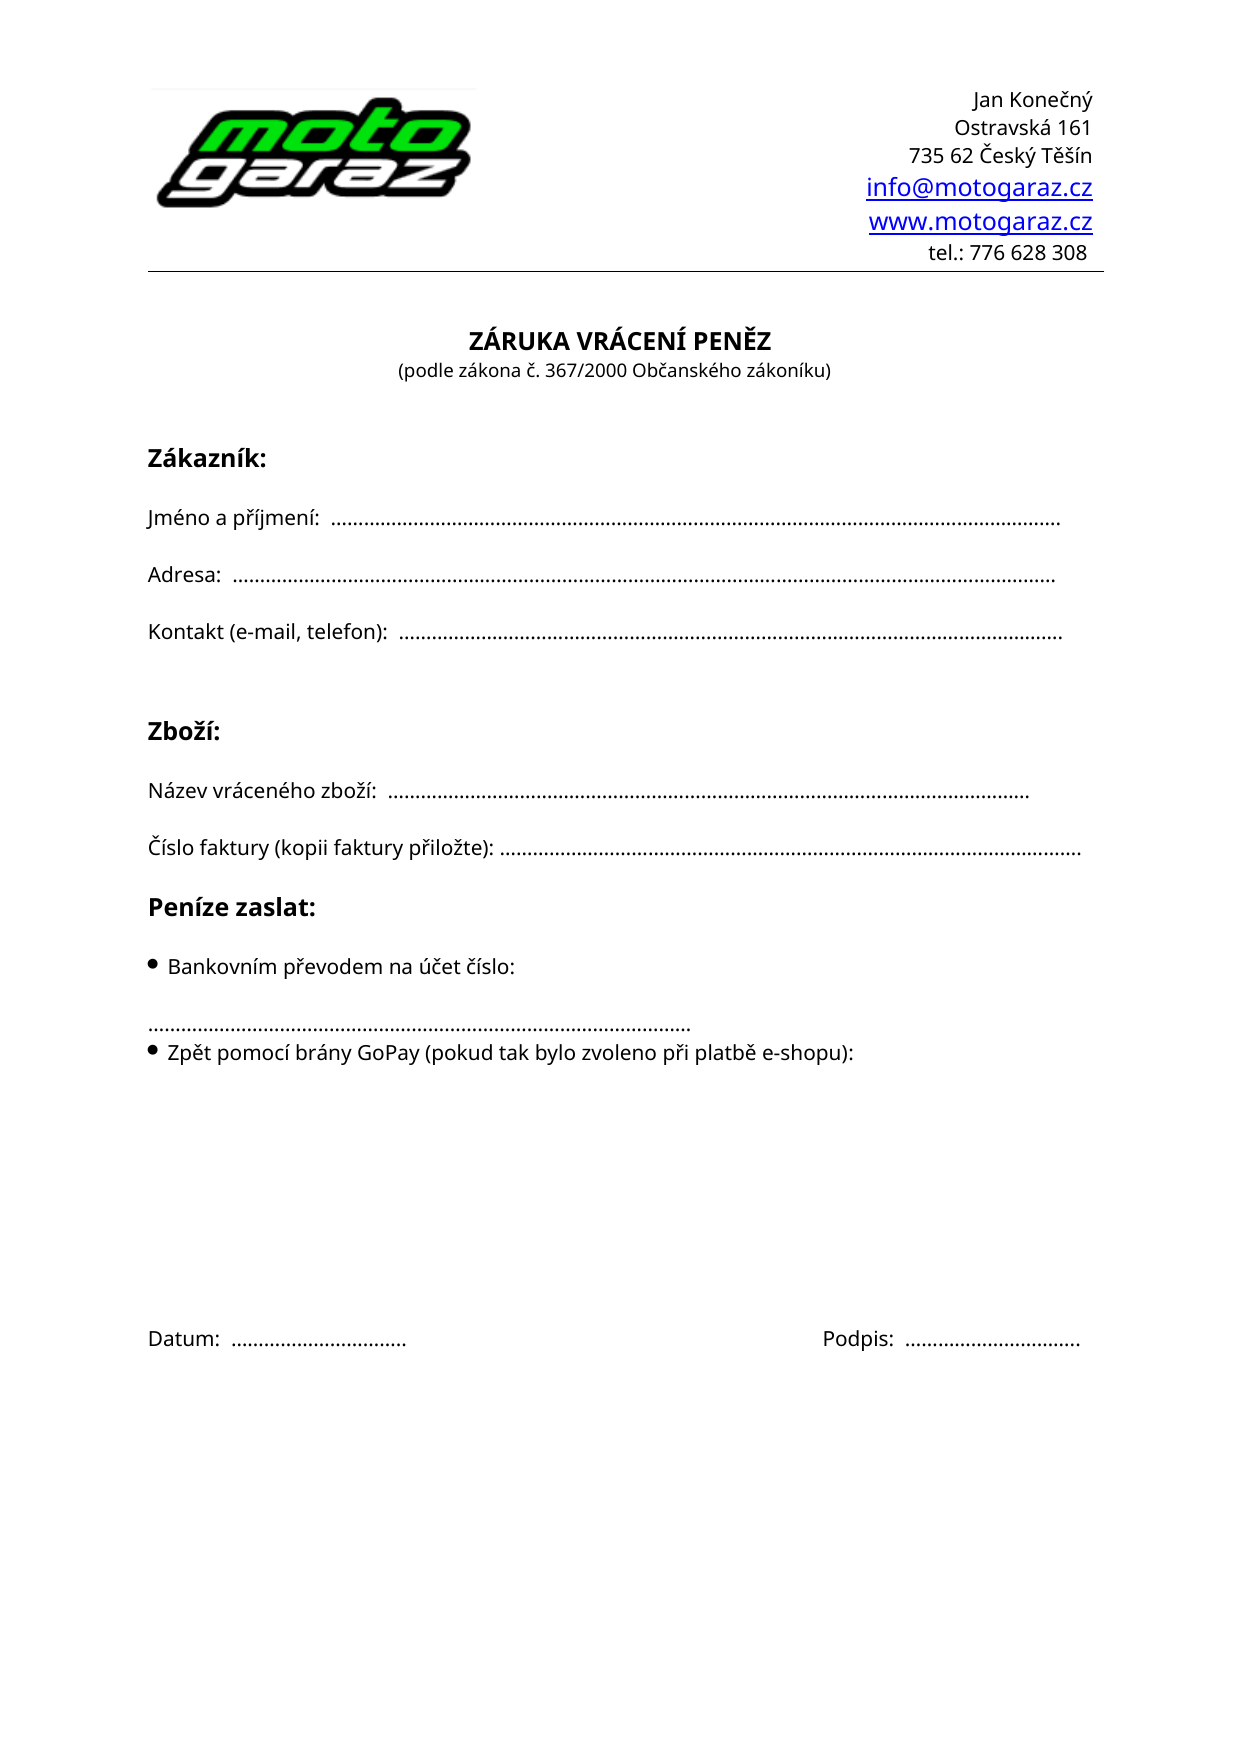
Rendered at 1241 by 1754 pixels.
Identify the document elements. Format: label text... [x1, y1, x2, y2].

text  Bankovním převodem na účet číslo: [148, 952, 1093, 981]
text Adresa: …………………………………………………………………………………………………………………………………… [148, 560, 1093, 589]
text 735 62 Český Těšín [477, 142, 1093, 170]
text tel.: 776 628 308 [148, 238, 1093, 267]
text Peníze zaslat: [148, 890, 1093, 924]
text Zákazník: [148, 441, 1093, 474]
text Ostravská 161 [477, 113, 1093, 142]
text Zboží: [148, 714, 1093, 748]
text info@motogaraz.cz [477, 170, 1093, 204]
text Kontakt (e-mail, telefon): …………………………………………………………………………………………………………. [148, 617, 1093, 646]
text  Zpět pomocí brány GoPay (pokud tak bylo zvoleno při platbě e-shopu): [148, 1038, 1093, 1067]
text ……………………………………………………………………………………… [148, 1009, 1093, 1038]
text Číslo faktury (kopii faktury přiložte): ……………………………………………………………………………………………. [148, 833, 1093, 861]
text (podle zákona č. 367/2000 Občanského zákoníku) [295, 357, 1093, 383]
text Název vráceného zboží: ……………………………………………………………………………………………………… [148, 776, 1093, 804]
text Datum: ………………………….. Podpis: ………………………….. [148, 1324, 1093, 1352]
text Jméno a příjmení: ……………………………………………………………………………………………………………………. [148, 503, 1093, 532]
text www.motogaraz.cz [148, 204, 1093, 238]
subtitle ZÁRUKA VRÁCENÍ PENĚZ [148, 323, 1093, 357]
text Jan Konečný [148, 85, 1093, 113]
picture [151, 87, 477, 214]
